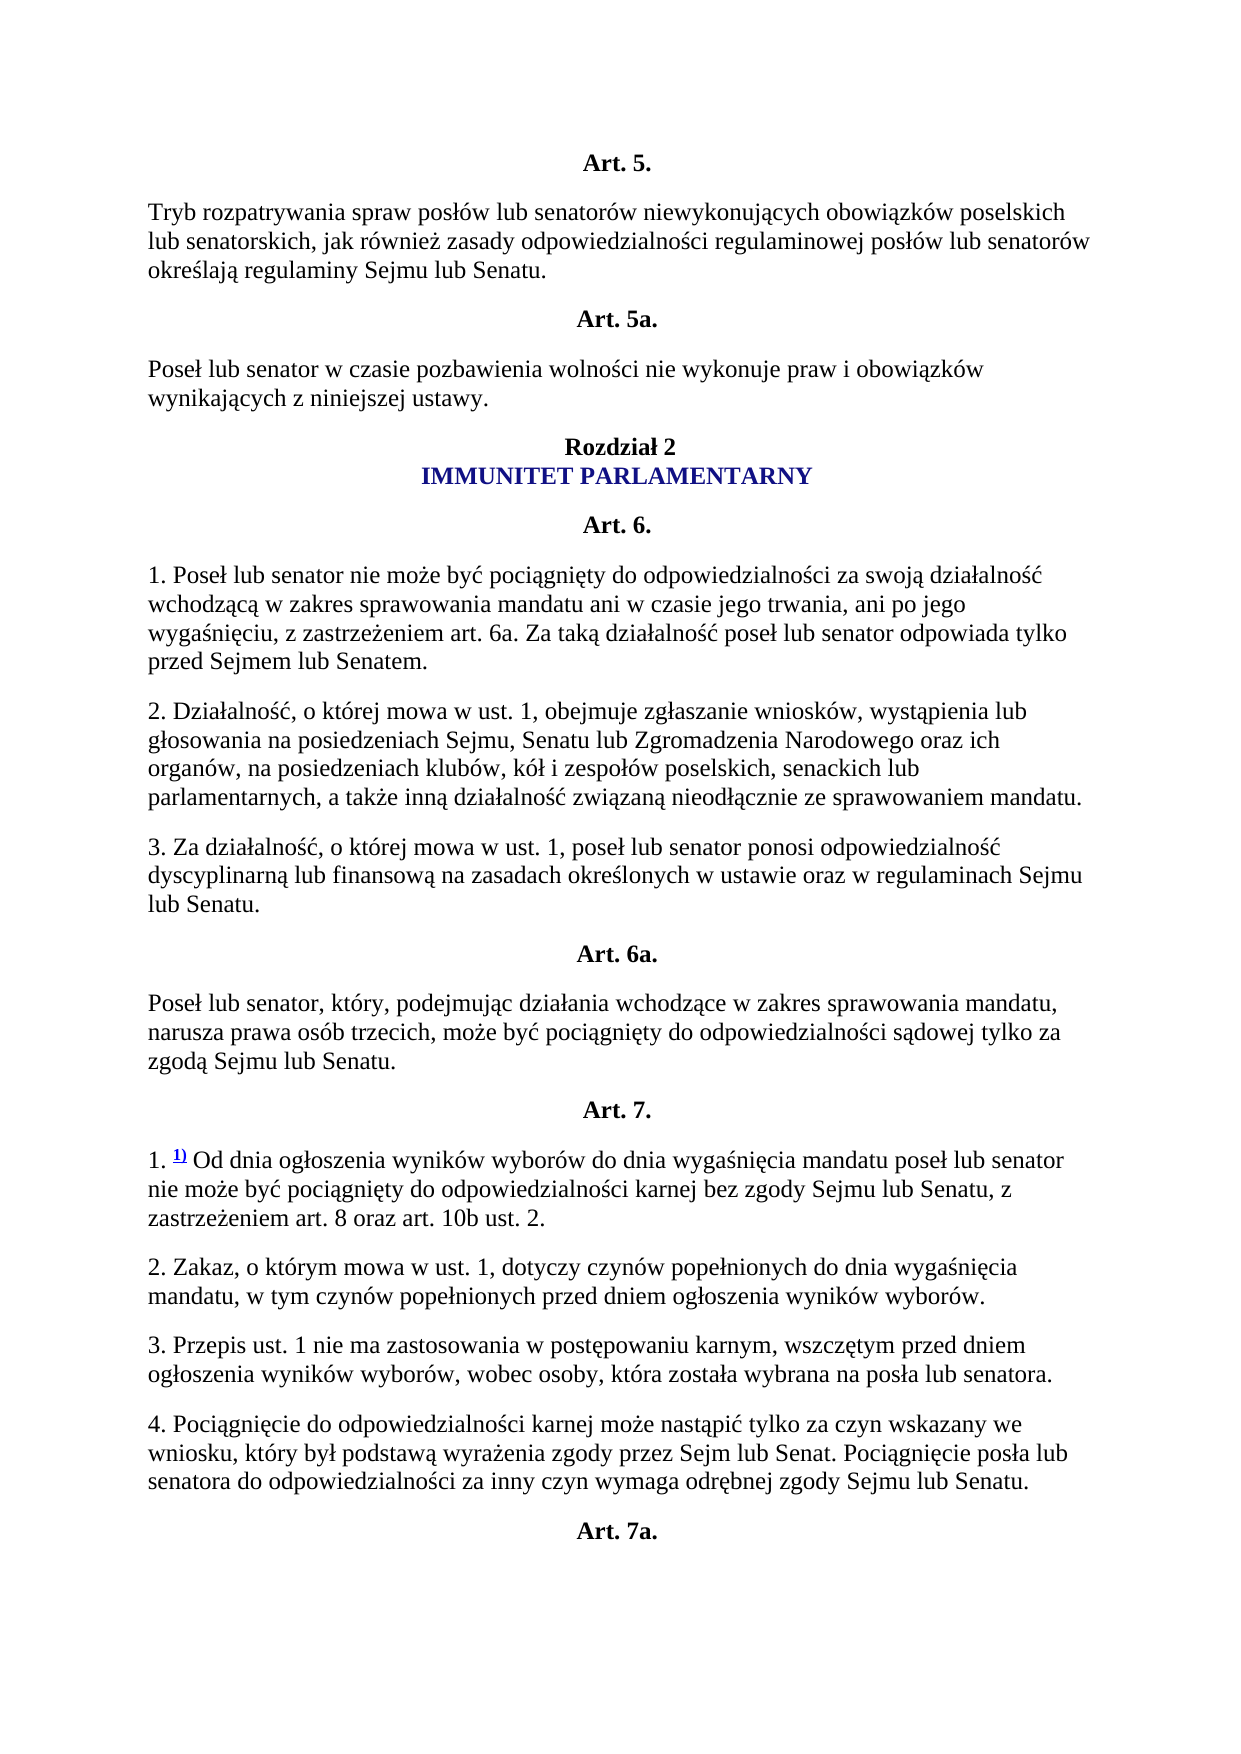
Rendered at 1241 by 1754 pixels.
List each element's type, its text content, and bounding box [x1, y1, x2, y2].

text 4. Pociągnięcie do odpowiedzialności karnej może nastąpić tylko za czyn wskazany we wniosku, który był podstawą wyrażenia zgody przez Sejm lub Senat. Pociągnięcie posła lub senatora do odpowiedzialności za inny czyn wymaga odrębnej zgody Sejmu lub Senatu. [148, 1409, 1093, 1495]
text 1. 1) Od dnia ogłoszenia wyników wyborów do dnia wygaśnięcia mandatu poseł lub senator nie może być pociągnięty do odpowiedzialności karnej bez zgody Sejmu lub Senatu, z zastrzeżeniem art. 8 oraz art. 10b ust. 2. [148, 1145, 1093, 1231]
text Art. 6a. [148, 939, 1093, 968]
text 2. Zakaz, o którym mowa w ust. 1, dotyczy czynów popełnionych do dnia wygaśnięcia mandatu, w tym czynów popełnionych przed dniem ogłoszenia wyników wyborów. [148, 1252, 1093, 1310]
text Art. 6. [148, 511, 1093, 539]
text Art. 5. [148, 148, 1093, 176]
text 3. Przepis ust. 1 nie ma zastosowania w postępowaniu karnym, wszczętym przed dniem ogłoszenia wyników wyborów, wobec osoby, która została wybrana na posła lub senatora. [148, 1331, 1093, 1388]
text Tryb rozpatrywania spraw posłów lub senatorów niewykonujących obowiązków poselskich lub senatorskich, jak również zasady odpowiedzialności regulaminowej posłów lub senatorów określają regulaminy Sejmu lub Senatu. [148, 197, 1093, 283]
text Poseł lub senator, który, podejmując działania wchodzące w zakres sprawowania mandatu, narusza prawa osób trzecich, może być pociągnięty do odpowiedzialności sądowej tylko za zgodą Sejmu lub Senatu. [148, 988, 1093, 1075]
text 2. Działalność, o której mowa w ust. 1, obejmuje zgłaszanie wniosków, wystąpienia lub głosowania na posiedzeniach Sejmu, Senatu lub Zgromadzenia Narodowego oraz ich organów, na posiedzeniach klubów, kół i zespołów poselskich, senackich lub parlamentarnych, a także inną działalność związaną nieodłącznie ze sprawowaniem mandatu. [148, 696, 1093, 811]
text Rozdział 2 IMMUNITET PARLAMENTARNY [148, 432, 1093, 490]
text 3. Za działalność, o której mowa w ust. 1, poseł lub senator ponosi odpowiedzialność dyscyplinarną lub finansową na zasadach określonych w ustawie oraz w regulaminach Sejmu lub Senatu. [148, 832, 1093, 918]
text Art. 7a. [148, 1516, 1093, 1545]
text 1. Poseł lub senator nie może być pociągnięty do odpowiedzialności za swoją działalność wchodzącą w zakres sprawowania mandatu ani w czasie jego trwania, ani po jego wygaśnięciu, z zastrzeżeniem art. 6a. Za taką działalność poseł lub senator odpowiada tylko przed Sejmem lub Senatem. [148, 560, 1093, 675]
text Art. 5a. [148, 304, 1093, 333]
text Poseł lub senator w czasie pozbawienia wolności nie wykonuje praw i obowiązków wynikających z niniejszej ustawy. [148, 354, 1093, 411]
text Art. 7. [148, 1096, 1093, 1124]
